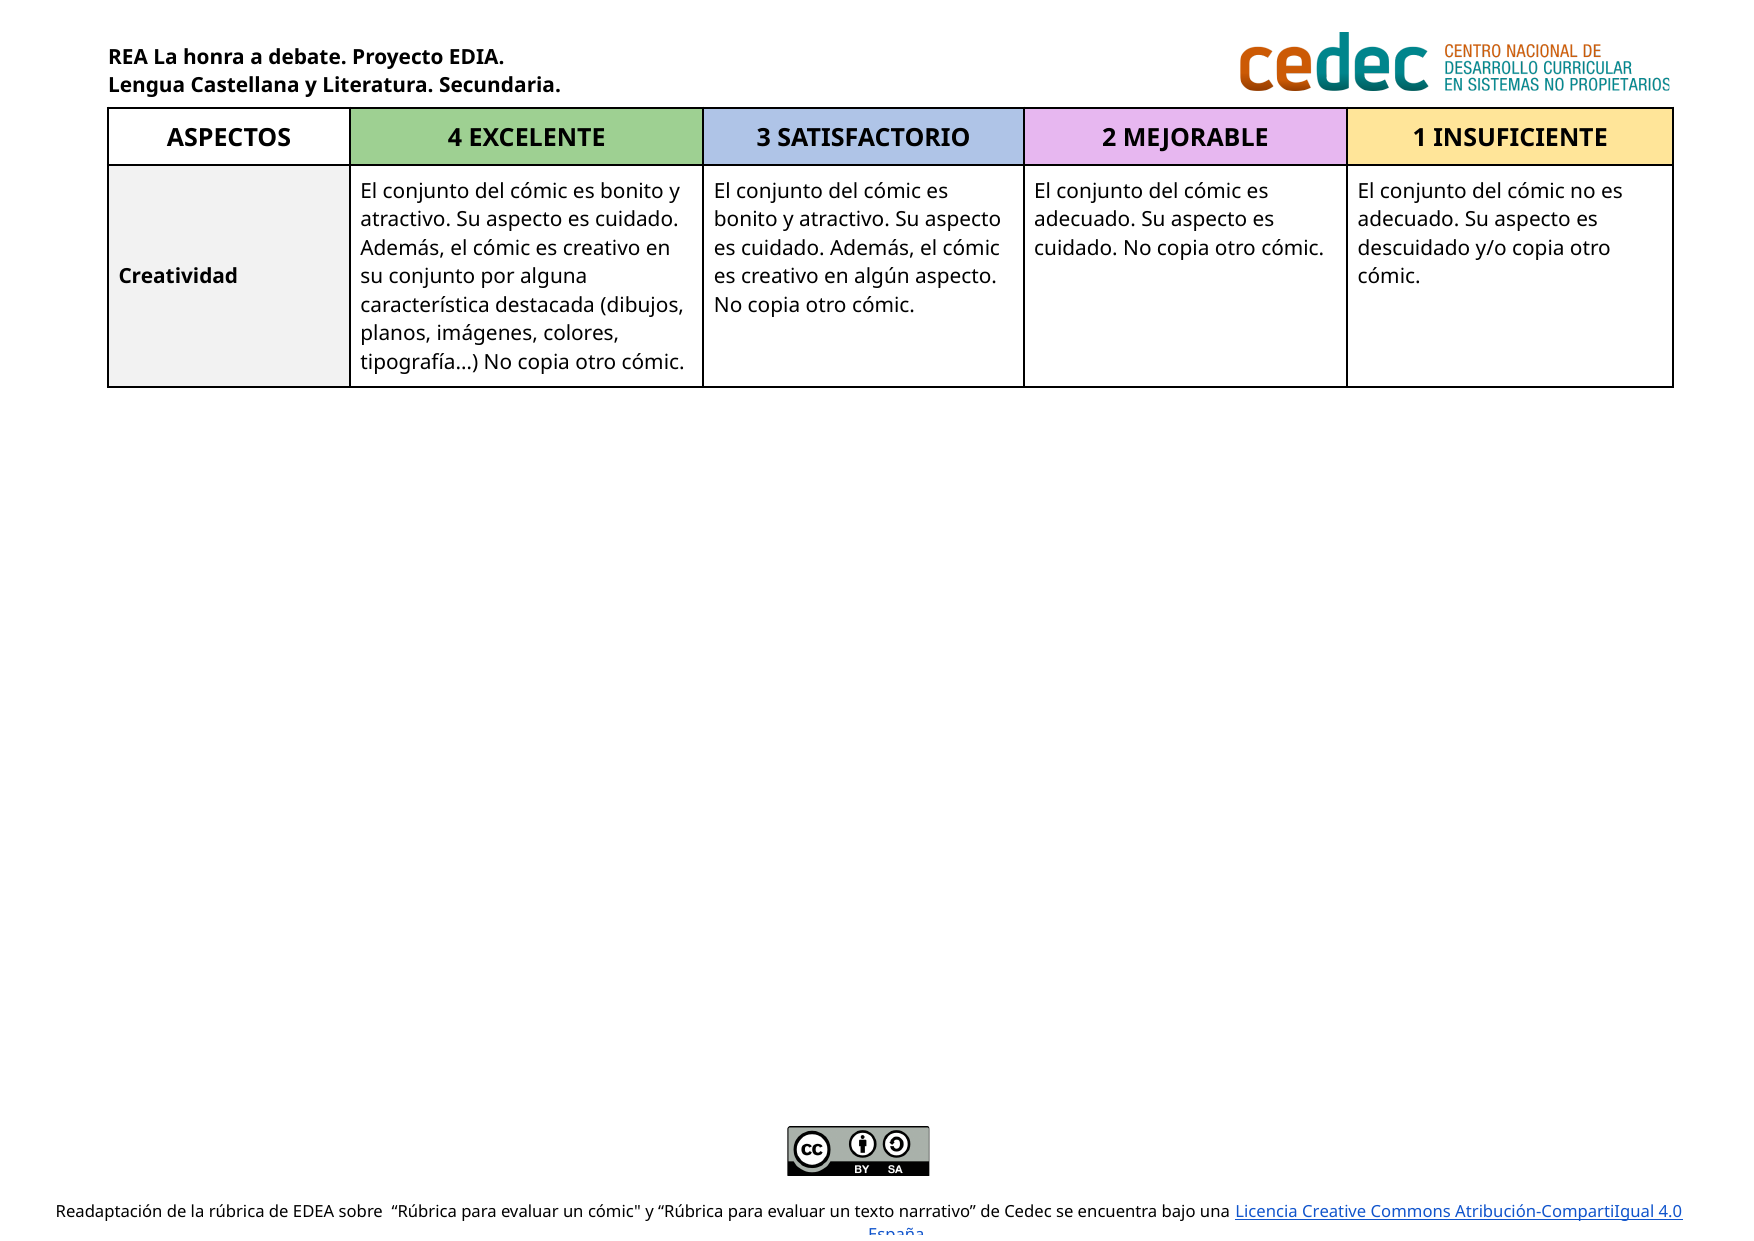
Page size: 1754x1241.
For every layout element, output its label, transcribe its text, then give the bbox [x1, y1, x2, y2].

table_header 3 SATISFACTORIO [704, 109, 1023, 164]
table_cell El conjunto del cómic es bonito y atractivo. Su aspecto es cuidado. Además, el cómic es creativo en algún aspecto. No copia otro cómic. [704, 166, 1023, 386]
table_header ASPECTOS [109, 109, 349, 164]
table_cell El conjunto del cómic es bonito y atractivo. Su aspecto es cuidado. Además, el cómic es creativo en su conjunto por alguna característica destacada (dibujos, planos, imágenes, colores, tipografía…) No copia otro cómic. [351, 166, 702, 386]
table_header 2 MEJORABLE [1025, 109, 1346, 164]
table_header 4 EXCELENTE [351, 109, 702, 164]
picture [1240, 32, 1670, 91]
table_cell El conjunto del cómic no es adecuado. Su aspecto es descuidado y/o copia otro cómic. [1348, 166, 1672, 386]
table_cell Creatividad [109, 166, 349, 386]
table_header 1 INSUFICIENTE [1348, 109, 1672, 164]
picture [787, 1126, 930, 1176]
table_cell El conjunto del cómic es adecuado. Su aspecto es cuidado. No copia otro cómic. [1025, 166, 1346, 386]
